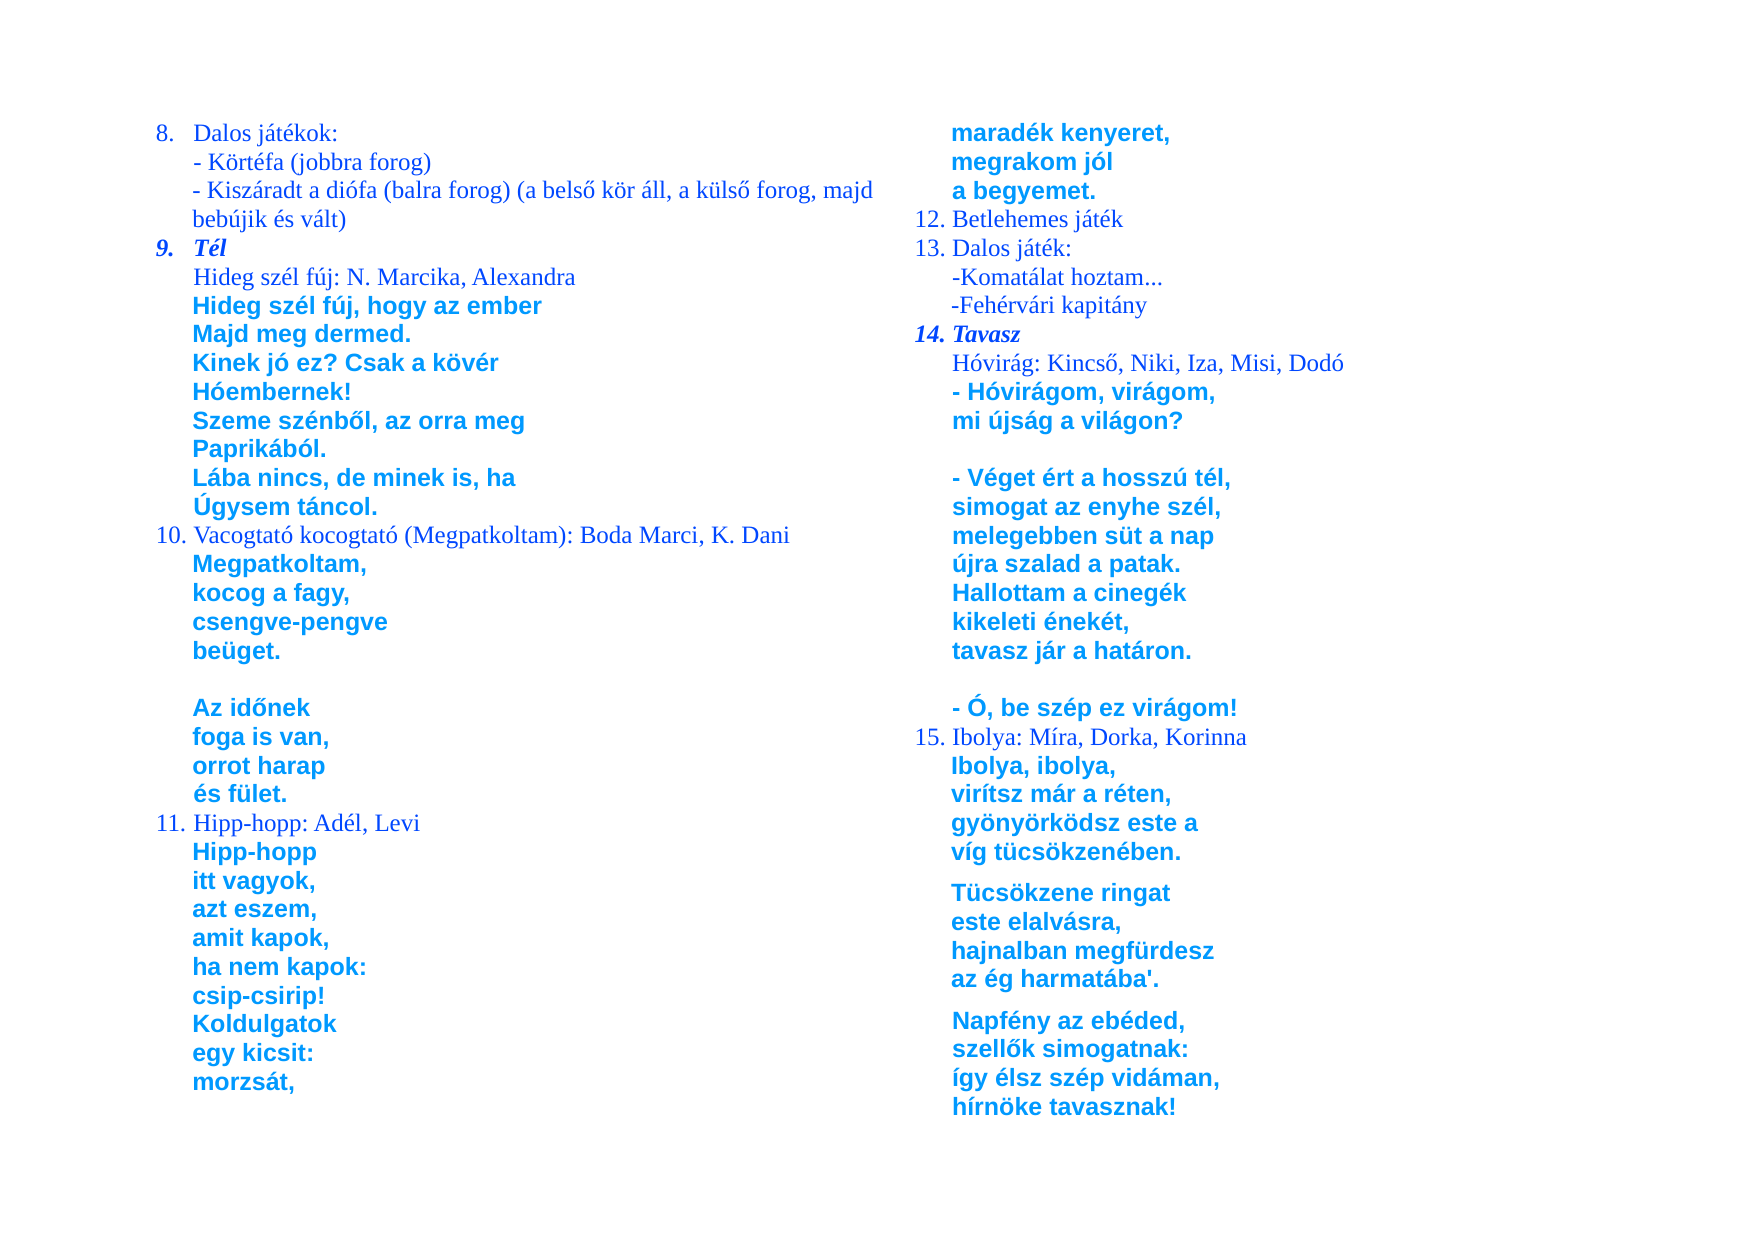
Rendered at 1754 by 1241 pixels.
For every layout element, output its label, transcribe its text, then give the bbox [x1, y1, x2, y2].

text Ibolya, ibolya, virítsz már a réten, gyönyörködsz este a víg tücsökzenében. [877, 751, 1636, 866]
list a begyemet. [914, 176, 1636, 204]
list - Ó, be szép ez virágom! [914, 693, 1636, 722]
list Ibolya: Míra, Dorka, Korinna [914, 722, 1636, 751]
text kocog a fagy, [118, 578, 877, 607]
text itt vagyok, [118, 866, 877, 894]
text Hipp-hopp [118, 837, 877, 866]
list Hipp-hopp: Adél, Levi [156, 808, 877, 837]
text Megpatkoltam, [118, 549, 877, 578]
text megrakom jól [877, 147, 1636, 176]
list Úgysem táncol. [156, 492, 877, 521]
list Betlehemes játék [914, 204, 1636, 233]
list Hideg szél fúj: N. Marcika, Alexandra [156, 262, 877, 291]
text Szeme szénből, az orra meg [118, 406, 877, 434]
text Kinek jó ez? Csak a kövér [118, 348, 877, 377]
text maradék kenyeret, [877, 118, 1636, 147]
list Tél [156, 233, 877, 262]
list Vacogtató kocogtató (Megpatkoltam): Boda Marci, K. Dani [156, 521, 877, 549]
list - Hóvirágom, virágom, mi újság a világon? - Véget ért a hosszú tél, simogat az enyhe szél, melegebben süt a nap újra szalad a patak. Hallottam a cinegék kikeleti énekét, tavasz jár a határon. [914, 377, 1636, 693]
text Lába nincs, de minek is, ha [118, 463, 877, 492]
text - Kiszáradt a diófa (balra forog) (a belső kör áll, a külső forog, majd bebújik és vált) [118, 176, 877, 233]
list Dalos játék: [914, 233, 1636, 262]
text beüget. [118, 636, 877, 664]
text Koldulgatok [118, 1009, 877, 1038]
list Napfény az ebéded, szellők simogatnak: így élsz szép vidáman, hírnöke tavasznak! [914, 1006, 1636, 1121]
list Dalos játékok: [156, 118, 877, 147]
list Tavasz [914, 319, 1636, 348]
text morzsát, [118, 1067, 877, 1096]
list - Körtéfa (jobbra forog) [156, 147, 877, 176]
text Majd meg dermed. [118, 319, 877, 348]
text csip-csirip! [118, 981, 877, 1009]
text egy kicsit: [118, 1038, 877, 1067]
text Hideg szél fúj, hogy az ember [118, 291, 877, 319]
text Az időnek [118, 693, 877, 722]
text ha nem kapok: [118, 952, 877, 981]
text foga is van, [118, 722, 877, 751]
text amit kapok, [118, 923, 877, 952]
list és fület. [156, 779, 877, 808]
list -Komatálat hoztam... [914, 262, 1636, 291]
text -Fehérvári kapitány [877, 291, 1636, 319]
text azt eszem, [118, 894, 877, 923]
list Hóvirág: Kincső, Niki, Iza, Misi, Dodó [914, 348, 1636, 377]
text Hóembernek! [118, 377, 877, 406]
text Paprikából. [118, 434, 877, 463]
text orrot harap [118, 751, 877, 779]
text csengve-pengve [118, 607, 877, 636]
text Tücsökzene ringat este elalvásra, hajnalban megfürdesz az ég harmatába'. [877, 878, 1636, 993]
